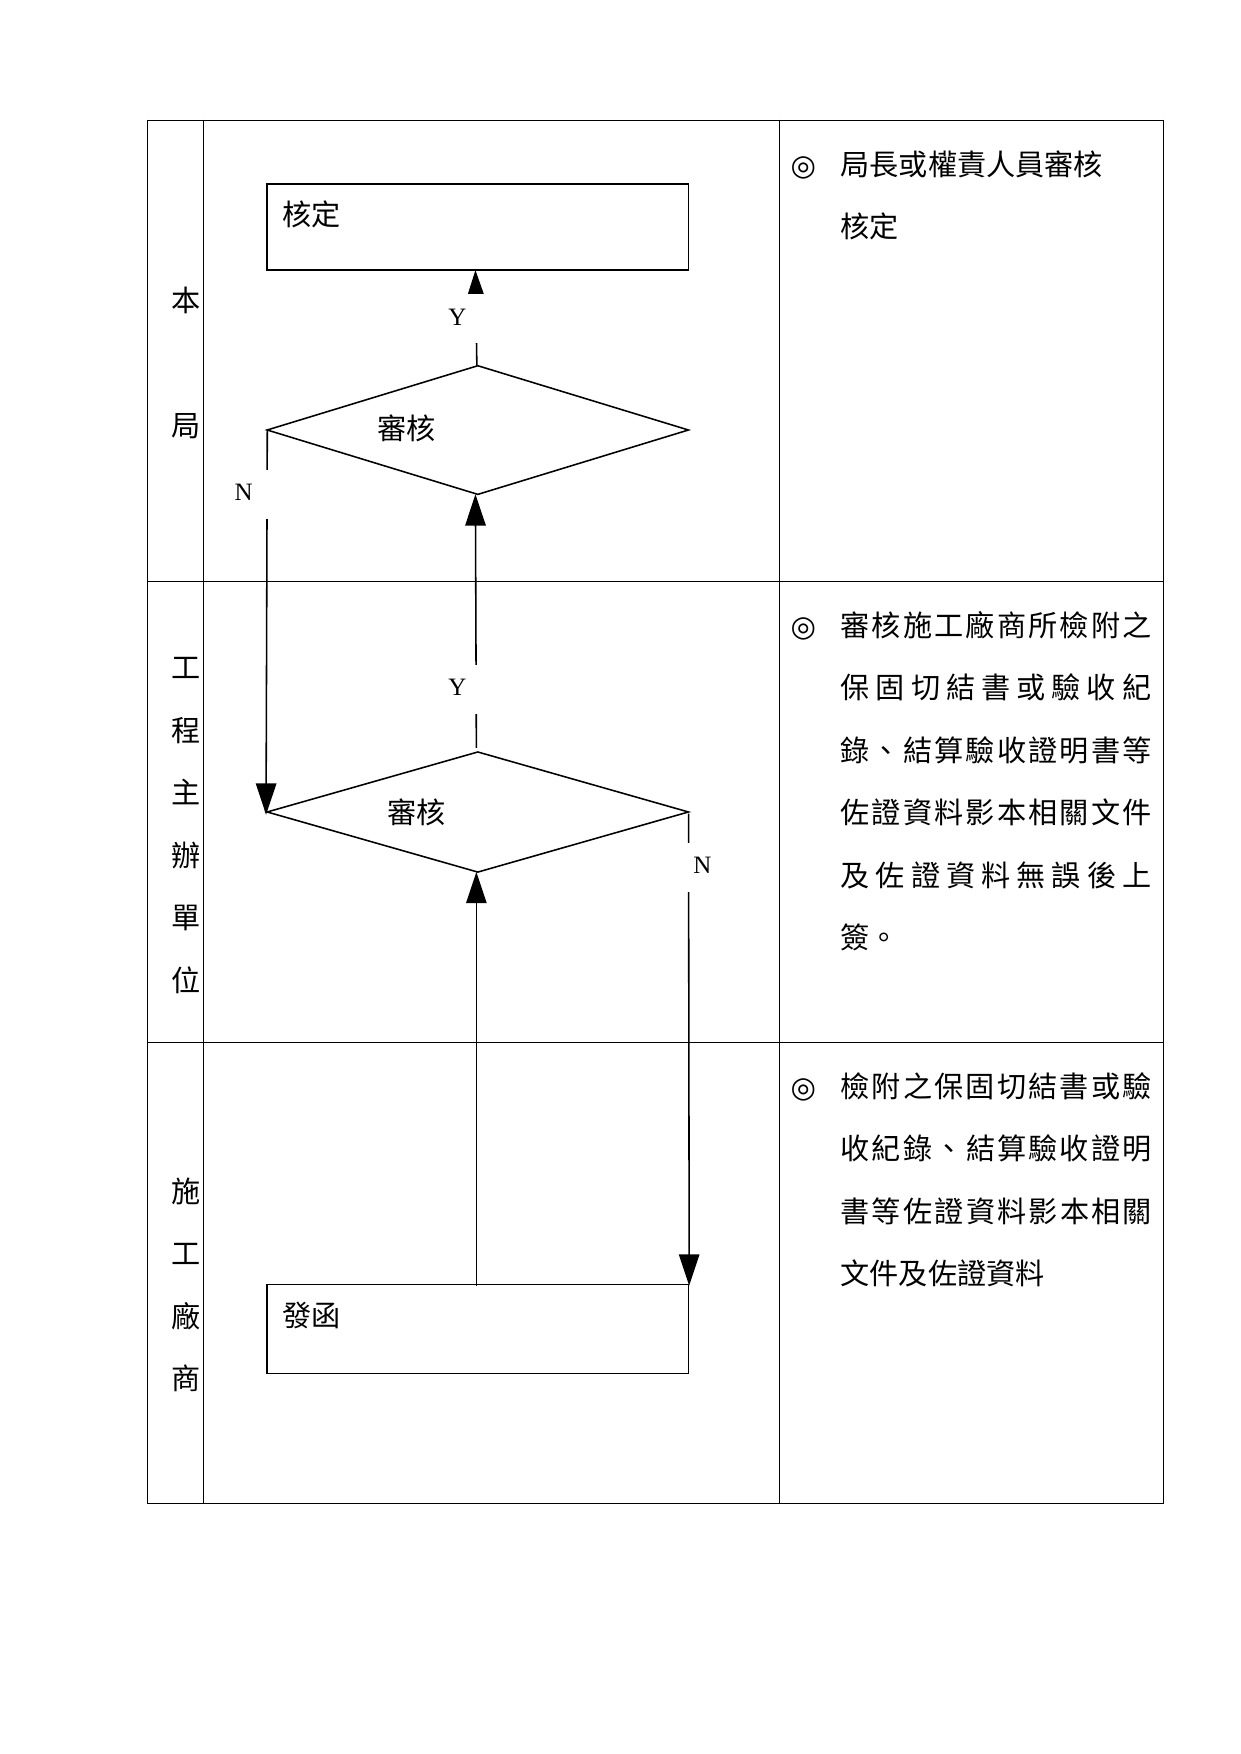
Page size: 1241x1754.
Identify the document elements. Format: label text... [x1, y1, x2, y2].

table_cell [477, 1043, 688, 1284]
table_cell 審核施工廠商所檢附之保固切結書或驗收紀錄、結算驗收證明書等佐證資料影本相關文件及佐證資料無誤後上簽。 [780, 582, 1163, 1042]
table_header 本 局 [148, 121, 203, 581]
table_cell 檢附之保固切結書或驗收紀錄、結算驗收證明書等佐證資料影本相關文件及佐證資料 [780, 1043, 1163, 1503]
table_header [204, 121, 779, 581]
table_cell [267, 582, 779, 1042]
table_cell [204, 1043, 779, 1503]
table_cell 工程主辦單位 [148, 582, 203, 1042]
table_header 局長或權責人員審核 核定 [780, 121, 1163, 581]
table_cell 施工廠商 [148, 1043, 203, 1503]
table_cell [204, 582, 476, 1042]
